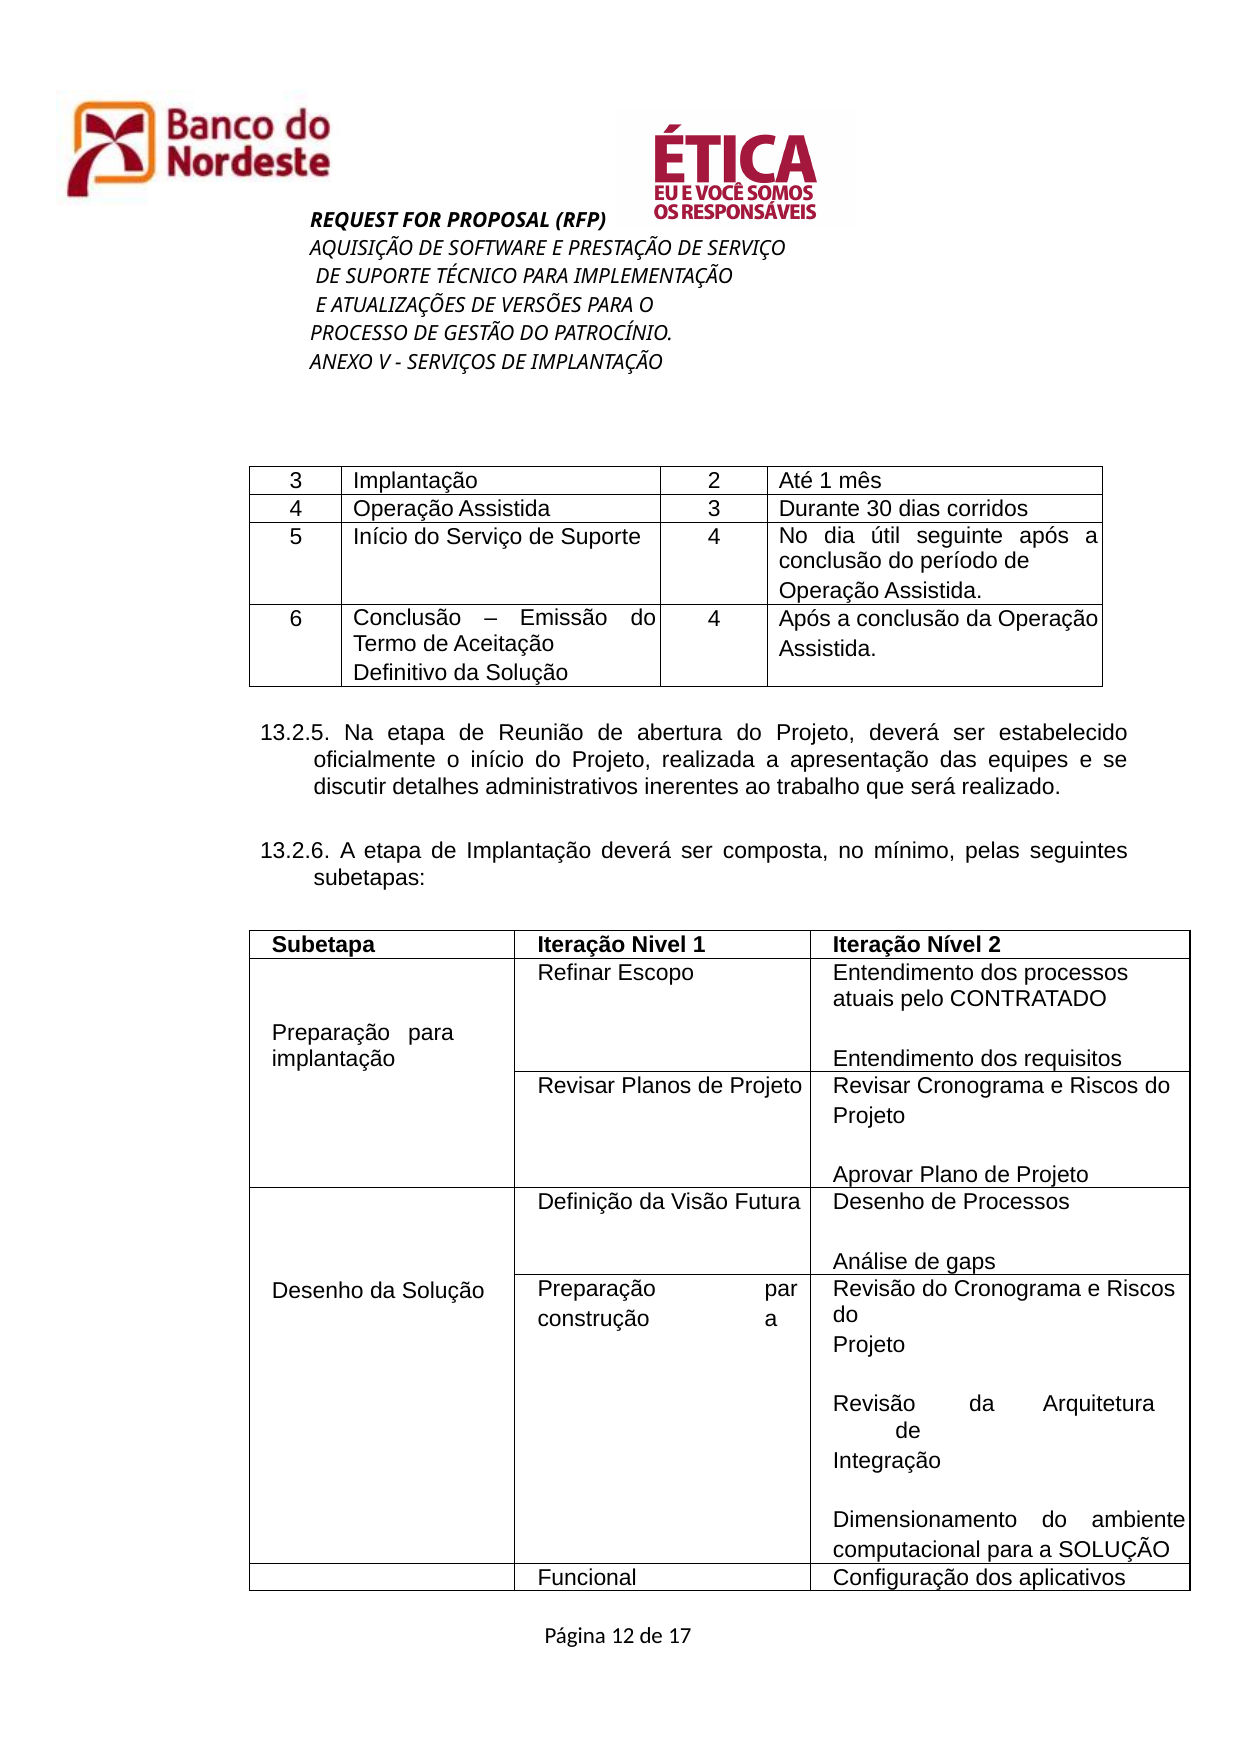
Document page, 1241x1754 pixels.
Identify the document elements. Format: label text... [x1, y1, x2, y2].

table_cell Entendimento dos processos atuais pelo CONTRATADO Entendimento dos requisitos [811, 959, 1189, 1071]
picture [614, 108, 858, 227]
table_cell Definição da Visão Futura [515, 1188, 810, 1274]
table_cell Configuração dos aplicativos [811, 1564, 1189, 1590]
picture [56, 90, 340, 208]
table_cell Revisar Cronograma e Riscos do Projeto Aprovar Plano de Projeto [811, 1072, 1189, 1187]
table_cell [753, 1564, 810, 1590]
table_cell Até 1 mês [768, 467, 1102, 494]
table_cell 3 [661, 495, 767, 522]
table_cell [250, 1564, 514, 1590]
text 13.2.6. A etapa de Implantação deverá ser composta, no mínimo, pelas seguintes subetapas: [260, 837, 1128, 890]
table_header Iteração Nível 2 [811, 931, 1189, 958]
table_cell Revisar Planos de Projeto [515, 1072, 810, 1187]
table_cell Funcional [515, 1564, 753, 1590]
table_cell Após a conclusão da Operação Assistida. [768, 605, 1102, 686]
text 13.2.5. Na etapa de Reunião de abertura do Projeto, deverá ser estabelecido oficialmente o início do Projeto, realizada a apresentação das equipes e se discutir detalhes administrativos inerentes ao trabalho que será realizado. [260, 718, 1128, 799]
table_cell Preparação para implantação [250, 959, 514, 1187]
table_cell 2 [661, 467, 767, 494]
table_cell 4 [661, 605, 767, 686]
table_cell Operação Assistida [342, 495, 660, 522]
table_cell 5 [250, 523, 341, 604]
table_cell Início do Serviço de Suporte [342, 523, 660, 604]
table_header Subetapa [250, 931, 514, 958]
table_cell Revisão do Cronograma e Riscos do Projeto Revisão da Arquitetura de Integração Dimensionamento do ambiente computacional para a SOLUÇÃO [811, 1275, 1189, 1562]
table_cell 3 [250, 467, 341, 494]
table_cell 6 [250, 605, 341, 686]
table_cell Preparação construção [515, 1275, 753, 1562]
table_cell 4 [250, 495, 341, 522]
table_cell Conclusão – Emissão do Termo de Aceitação Definitivo da Solução [342, 605, 660, 686]
table_cell Refinar Escopo [515, 959, 810, 1071]
table_cell 4 [661, 523, 767, 604]
table_cell Durante 30 dias corridos [768, 495, 1102, 522]
table_cell No dia útil seguinte após a conclusão do período de Operação Assistida. [768, 523, 1102, 604]
table_cell Implantação [342, 467, 660, 494]
table_cell Desenho da Solução [250, 1188, 514, 1562]
table_header Iteração Nivel 1 [515, 931, 810, 958]
table_cell para [753, 1275, 810, 1562]
table_cell Desenho de Processos Análise de gaps [811, 1188, 1189, 1274]
